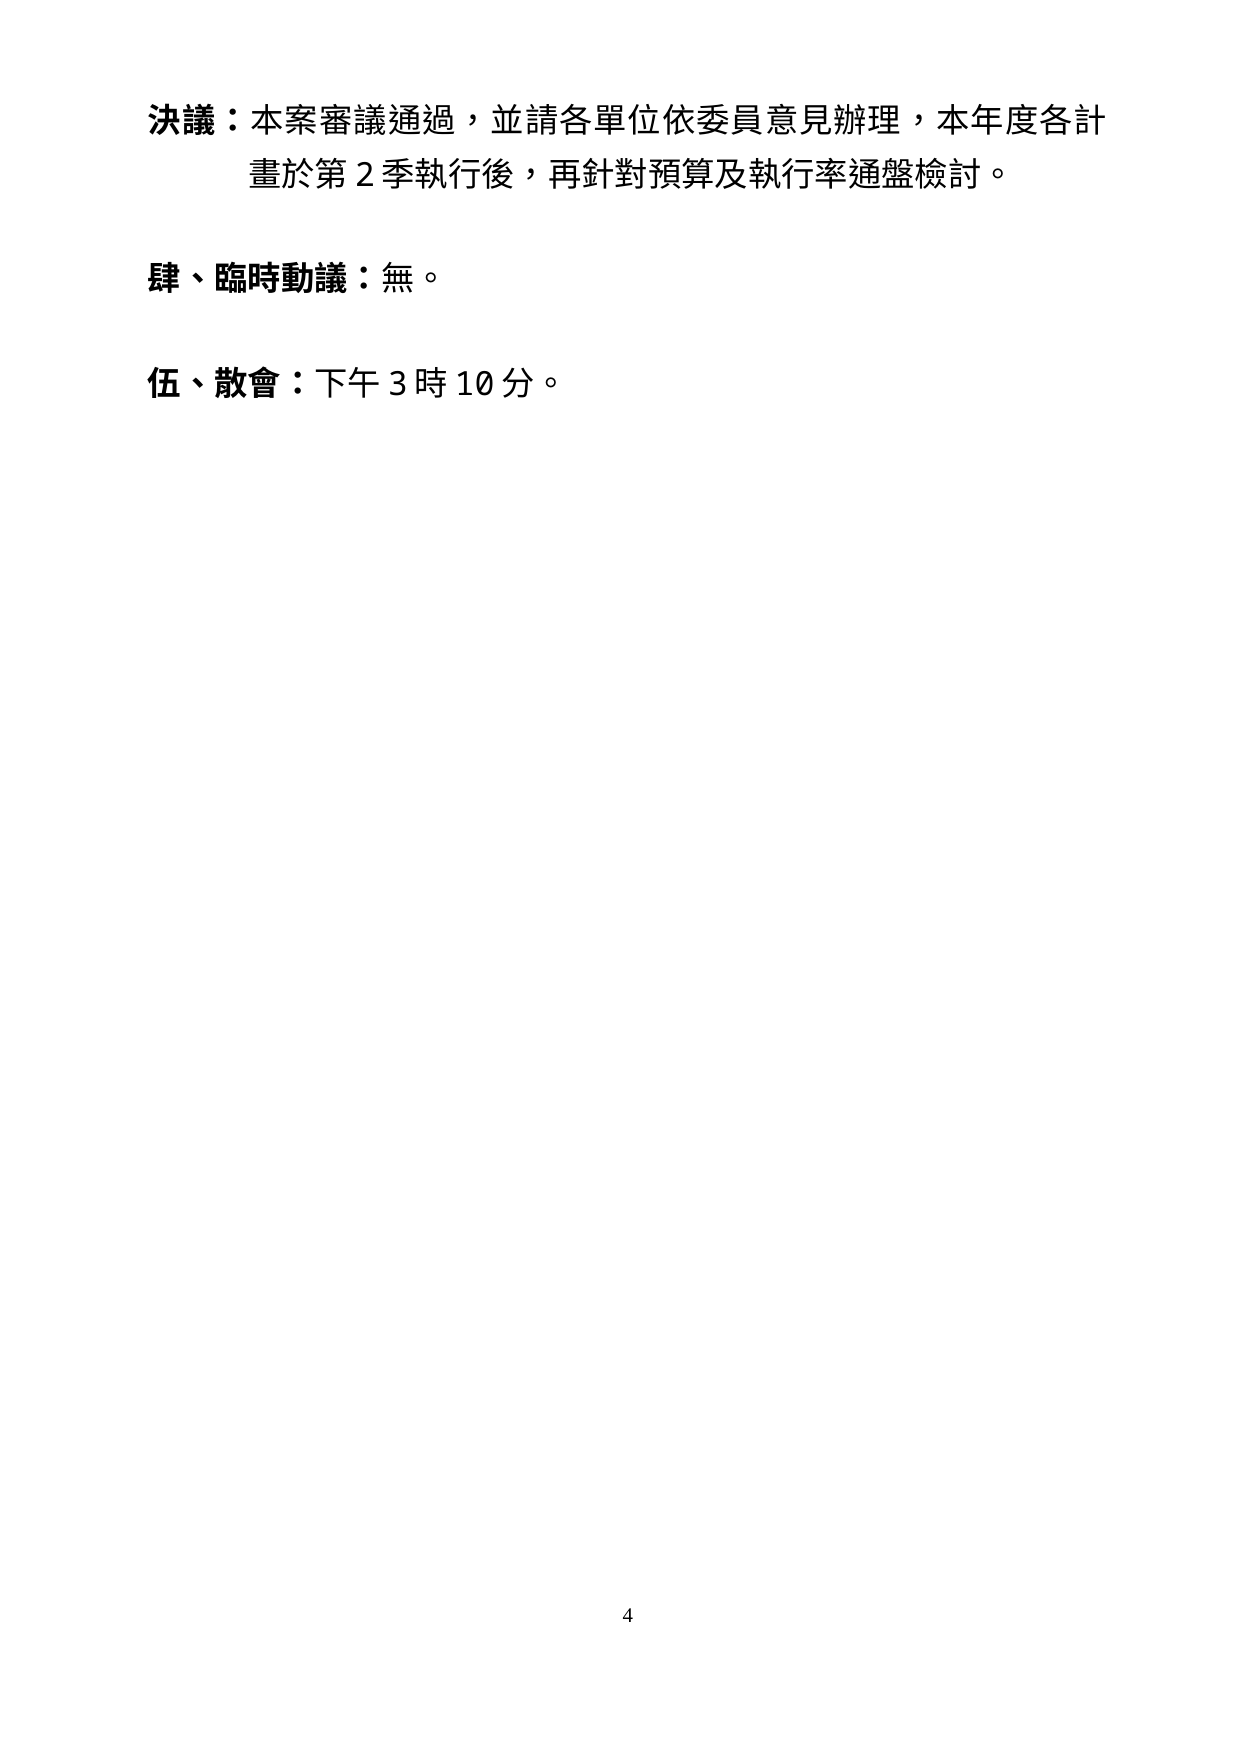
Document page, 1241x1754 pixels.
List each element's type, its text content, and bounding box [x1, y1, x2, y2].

text 伍、散會：下午3時10分。 [148, 353, 1107, 405]
text 肆、臨時動議：無。 [148, 249, 1107, 301]
text 決議：本案審議通過，並請各單位依委員意見辦理，本年度各計畫於第2季執行後，再針對預算及執行率通盤檢討。 [148, 89, 1107, 197]
